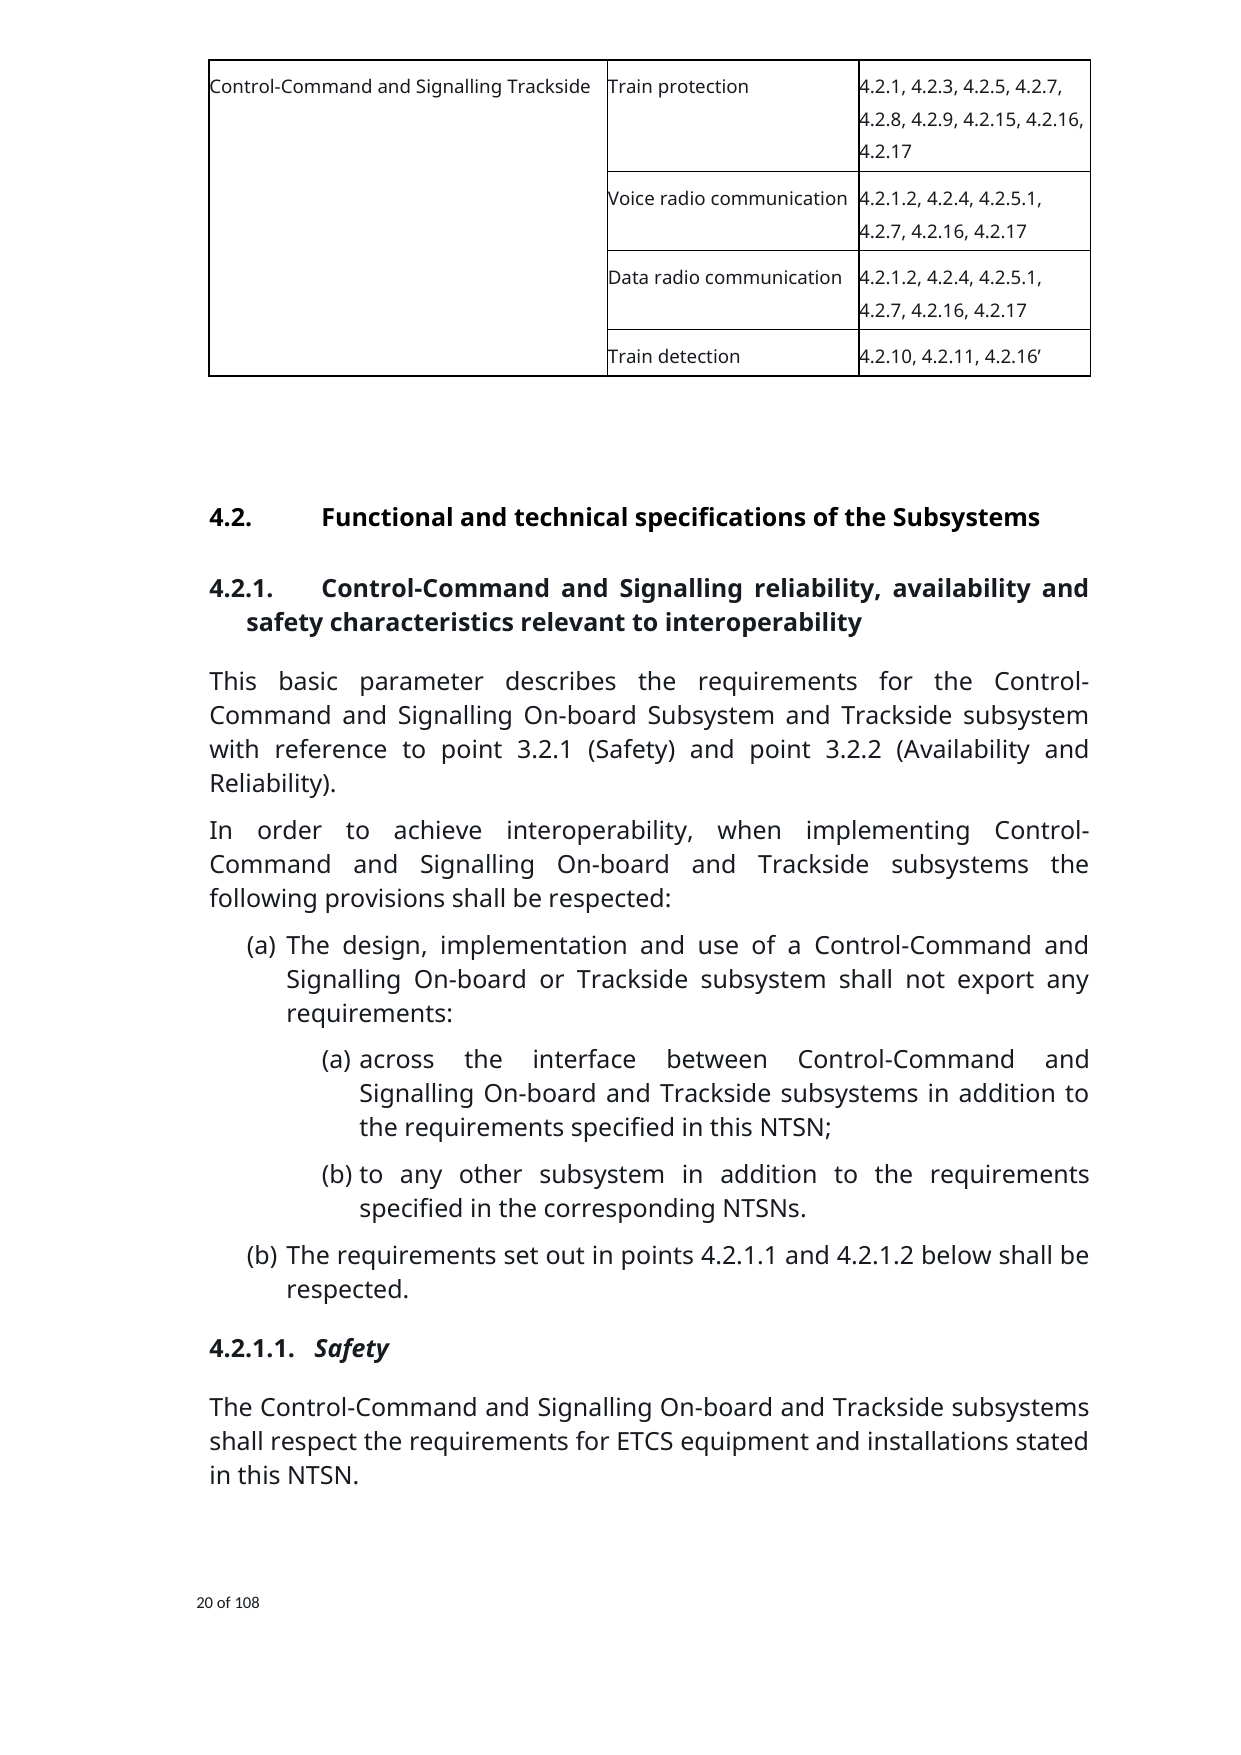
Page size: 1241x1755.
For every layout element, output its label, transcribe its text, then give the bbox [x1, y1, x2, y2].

table_cell 4.2.10, 4.2.11, 4.2.16’ [860, 330, 1090, 375]
table_cell Train detection [608, 330, 858, 375]
text 4.2.1.1. Safety [209, 1330, 1090, 1364]
table_cell 4.2.1, 4.2.3, 4.2.5, 4.2.7, 4.2.8, 4.2.9, 4.2.15, 4.2.16, 4.2.17 [860, 61, 1090, 171]
list The design, implementation and use of a Control-Command and Signalling On-board or Trackside subsystem shall not export any requirements: [247, 927, 1090, 1029]
subtitle Control-Command and Signalling reliability, availability and safety characteristics relevant to interoperability [209, 571, 1090, 639]
table_cell 4.2.1.2, 4.2.4, 4.2.5.1, 4.2.7, 4.2.16, 4.2.17 [860, 251, 1090, 329]
table_cell Voice radio communication [608, 172, 858, 250]
table_cell Control-Command and Signalling Trackside [210, 61, 607, 375]
list across the interface between Control-Command and Signalling On-board and Trackside subsystems in addition to the requirements specified in this NTSN; [322, 1042, 1090, 1144]
list The requirements set out in points 4.2.1.1 and 4.2.1.2 below shall be respected. [247, 1237, 1090, 1305]
table_cell 4.2.1.2, 4.2.4, 4.2.5.1, 4.2.7, 4.2.16, 4.2.17 [860, 172, 1090, 250]
text This basic parameter describes the requirements for the Control-Command and Signalling On-board Subsystem and Trackside subsystem with reference to point 3.2.1 (Safety) and point 3.2.2 (Availability and Reliability). [209, 664, 1090, 800]
subtitle Functional and technical specifications of the Subsystems [209, 499, 1090, 533]
list to any other subsystem in addition to the requirements specified in the corresponding NTSNs. [322, 1157, 1090, 1225]
table_cell Train protection [608, 61, 858, 171]
text In order to achieve interoperability, when implementing Control-Command and Signalling On-board and Trackside subsystems the following provisions shall be respected: [209, 813, 1090, 915]
text The Control-Command and Signalling On-board and Trackside subsystems shall respect the requirements for ETCS equipment and installations stated in this NTSN. [209, 1389, 1090, 1492]
table_cell Data radio communication [608, 251, 858, 329]
